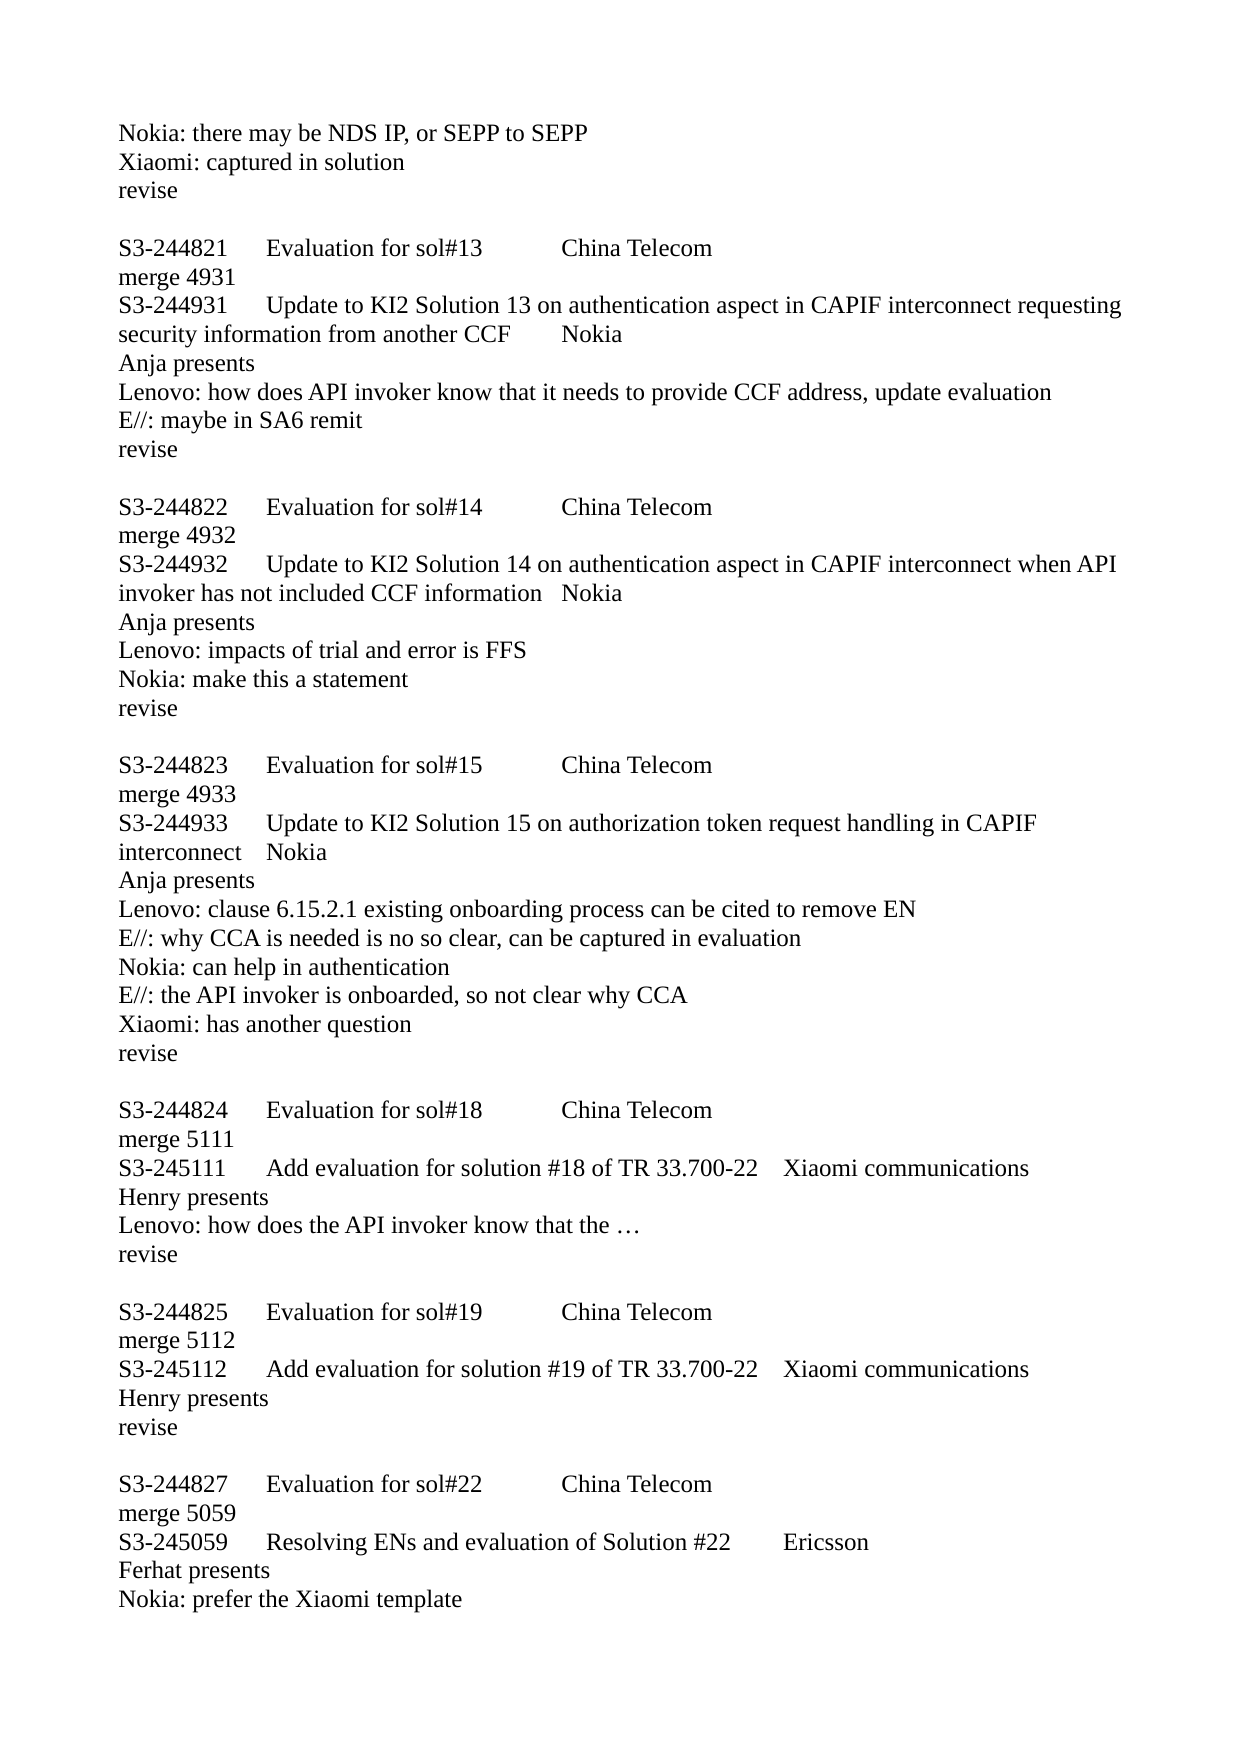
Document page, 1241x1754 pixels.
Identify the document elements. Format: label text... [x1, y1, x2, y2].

text merge 4931 [118, 262, 1122, 291]
text revise [118, 176, 1122, 204]
text S3‑245111 Add evaluation for solution #18 of TR 33.700-22 Xiaomi communications [118, 1153, 1122, 1182]
text Nokia: can help in authentication [118, 952, 1122, 981]
text E//: why CCA is needed is no so clear, can be captured in evaluation [118, 923, 1122, 952]
text merge 4933 [118, 779, 1122, 808]
text merge 4932 [118, 521, 1122, 549]
text S3‑244827 Evaluation for sol#22 China Telecom [118, 1469, 1122, 1498]
text merge 5059 [118, 1498, 1122, 1527]
text Xiaomi: has another question [118, 1009, 1122, 1038]
text Xiaomi: captured in solution [118, 147, 1122, 176]
text S3‑244932 Update to KI2 Solution 14 on authentication aspect in CAPIF interconnect when API invoker has not included CCF information Nokia [118, 549, 1122, 607]
text revise [118, 434, 1122, 463]
text Nokia: prefer the Xiaomi template [118, 1584, 1122, 1613]
text Lenovo: how does API invoker know that it needs to provide CCF address, update evaluation [118, 377, 1122, 406]
text S3‑244822 Evaluation for sol#14 China Telecom [118, 492, 1122, 521]
text Nokia: make this a statement [118, 664, 1122, 693]
text S3‑244824 Evaluation for sol#18 China Telecom [118, 1096, 1122, 1124]
text merge 5111 [118, 1124, 1122, 1153]
text Ferhat presents [118, 1556, 1122, 1584]
text S3‑244821 Evaluation for sol#13 China Telecom [118, 233, 1122, 262]
text S3‑244933 Update to KI2 Solution 15 on authorization token request handling in CAPIF interconnect Nokia [118, 808, 1122, 866]
text S3‑245112 Add evaluation for solution #19 of TR 33.700-22 Xiaomi communications [118, 1354, 1122, 1383]
text revise [118, 1239, 1122, 1268]
text Anja presents [118, 866, 1122, 894]
text Henry presents [118, 1182, 1122, 1211]
text revise [118, 1412, 1122, 1441]
text Nokia: there may be NDS IP, or SEPP to SEPP [118, 118, 1122, 147]
text S3‑244825 Evaluation for sol#19 China Telecom [118, 1297, 1122, 1326]
text Lenovo: how does the API invoker know that the … [118, 1211, 1122, 1239]
text S3‑244931 Update to KI2 Solution 13 on authentication aspect in CAPIF interconnect requesting security information from another CCF Nokia [118, 291, 1122, 348]
text Anja presents [118, 348, 1122, 377]
text revise [118, 693, 1122, 722]
text Anja presents [118, 607, 1122, 636]
text Lenovo: impacts of trial and error is FFS [118, 636, 1122, 664]
text Henry presents [118, 1383, 1122, 1412]
text E//: maybe in SA6 remit [118, 406, 1122, 434]
text Lenovo: clause 6.15.2.1 existing onboarding process can be cited to remove EN [118, 894, 1122, 923]
text S3‑245059 Resolving ENs and evaluation of Solution #22 Ericsson [118, 1527, 1122, 1556]
text E//: the API invoker is onboarded, so not clear why CCA [118, 981, 1122, 1009]
text S3‑244823 Evaluation for sol#15 China Telecom [118, 751, 1122, 779]
text merge 5112 [118, 1326, 1122, 1354]
text revise [118, 1038, 1122, 1067]
